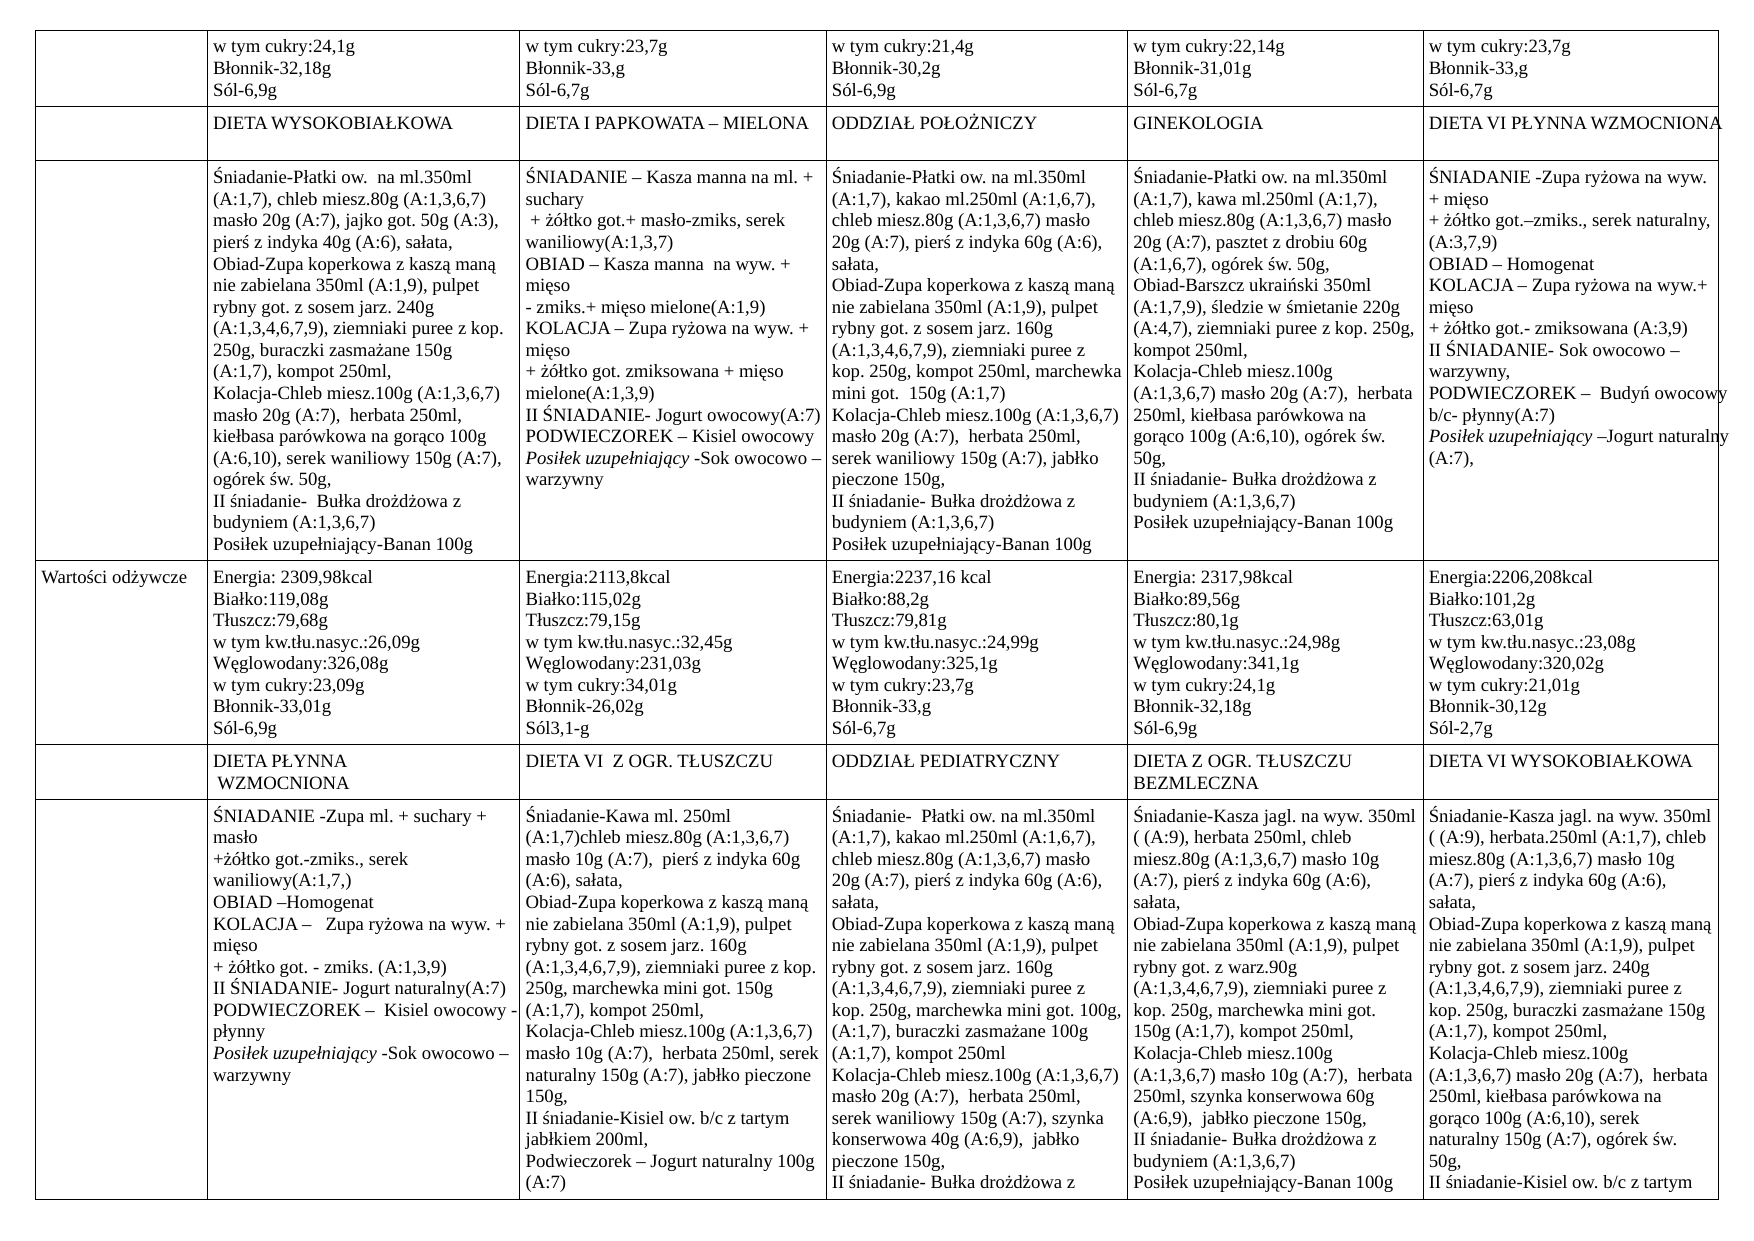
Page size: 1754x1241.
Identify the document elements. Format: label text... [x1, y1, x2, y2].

table_cell Energia:2206,208kcal Białko:101,2g Tłuszcz:63,01g w tym kw.tłu.nasyc.:23,08g Węglowodany:320,02g w tym cukry:21,01g Błonnik-30,12g Sól-2,7g [1424, 561, 1718, 744]
table_cell w tym cukry:22,14g Błonnik-31,01g Sól-6,7g [1128, 31, 1423, 106]
table_cell DIETA VI PŁYNNA WZMOCNIONA [1424, 107, 1718, 160]
table_cell [36, 31, 207, 106]
table_cell [36, 161, 207, 560]
table_cell Energia: 2317,98kcal Białko:89,56g Tłuszcz:80,1g w tym kw.tłu.nasyc.:24,98g Węglowodany:341,1g w tym cukry:24,1g Błonnik-32,18g Sól-6,9g [1128, 561, 1423, 744]
table_cell [36, 107, 207, 160]
table_cell GINEKOLOGIA [1128, 107, 1423, 160]
table_cell Śniadanie-Płatki ow. na ml.350ml (A:1,7), kakao ml.250ml (A:1,6,7), chleb miesz.80g (A:1,3,6,7) masło 20g (A:7), pierś z indyka 60g (A:6), sałata, Obiad-Zupa koperkowa z kaszą maną nie zabielana 350ml (A:1,9), pulpet rybny got. z sosem jarz. 160g (A:1,3,4,6,7,9), ziemniaki puree z kop. 250g, kompot 250ml, marchewka mini got. 150g (A:1,7) Kolacja-Chleb miesz.100g (A:1,3,6,7) masło 20g (A:7), herbata 250ml, serek waniliowy 150g (A:7), jabłko pieczone 150g, II śniadanie- Bułka drożdżowa z budyniem (A:1,3,6,7) Posiłek uzupełniający-Banan 100g [827, 161, 1127, 560]
table_cell w tym cukry:21,4g Błonnik-30,2g Sól-6,9g [827, 31, 1127, 106]
table_cell w tym cukry:24,1g Błonnik-32,18g Sól-6,9g [208, 31, 519, 106]
table_cell ODDZIAŁ PEDIATRYCZNY [827, 745, 1127, 799]
table_cell DIETA WYSOKOBIAŁKOWA [208, 107, 519, 160]
table_cell Śniadanie-Kawa ml. 250ml (A:1,7)chleb miesz.80g (A:1,3,6,7) masło 10g (A:7), pierś z indyka 60g (A:6), sałata, Obiad-Zupa koperkowa z kaszą maną nie zabielana 350ml (A:1,9), pulpet rybny got. z sosem jarz. 160g (A:1,3,4,6,7,9), ziemniaki puree z kop. 250g, marchewka mini got. 150g (A:1,7), kompot 250ml, Kolacja-Chleb miesz.100g (A:1,3,6,7) masło 10g (A:7), herbata 250ml, serek naturalny 150g (A:7), jabłko pieczone 150g, II śniadanie-Kisiel ow. b/c z tartym jabłkiem 200ml, Podwieczorek – Jogurt naturalny 100g (A:7) [520, 800, 826, 1198]
table_cell Śniadanie-Płatki ow. na ml.350ml (A:1,7), chleb miesz.80g (A:1,3,6,7) masło 20g (A:7), jajko got. 50g (A:3), pierś z indyka 40g (A:6), sałata, Obiad-Zupa koperkowa z kaszą maną nie zabielana 350ml (A:1,9), pulpet rybny got. z sosem jarz. 240g (A:1,3,4,6,7,9), ziemniaki puree z kop. 250g, buraczki zasmażane 150g (A:1,7), kompot 250ml, Kolacja-Chleb miesz.100g (A:1,3,6,7) masło 20g (A:7), herbata 250ml, kiełbasa parówkowa na gorąco 100g (A:6,10), serek waniliowy 150g (A:7), ogórek św. 50g, II śniadanie- Bułka drożdżowa z budyniem (A:1,3,6,7) Posiłek uzupełniający-Banan 100g [208, 161, 519, 560]
table_cell Śniadanie-Kasza jagl. na wyw. 350ml ( (A:9), herbata.250ml (A:1,7), chleb miesz.80g (A:1,3,6,7) masło 10g (A:7), pierś z indyka 60g (A:6), sałata, Obiad-Zupa koperkowa z kaszą maną nie zabielana 350ml (A:1,9), pulpet rybny got. z sosem jarz. 240g (A:1,3,4,6,7,9), ziemniaki puree z kop. 250g, buraczki zasmażane 150g (A:1,7), kompot 250ml, Kolacja-Chleb miesz.100g (A:1,3,6,7) masło 20g (A:7), herbata 250ml, kiełbasa parówkowa na gorąco 100g (A:6,10), serek naturalny 150g (A:7), ogórek św. 50g, II śniadanie-Kisiel ow. b/c z tartym [1424, 800, 1718, 1198]
table_cell DIETA I PAPKOWATA – MIELONA [520, 107, 826, 160]
table_cell DIETA VI Z OGR. TŁUSZCZU [520, 745, 826, 799]
table_cell Energia: 2309,98kcal Białko:119,08g Tłuszcz:79,68g w tym kw.tłu.nasyc.:26,09g Węglowodany:326,08g w tym cukry:23,09g Błonnik-33,01g Sól-6,9g [208, 561, 519, 744]
table_cell w tym cukry:23,7g Błonnik-33,g Sól-6,7g [1424, 31, 1718, 106]
table_cell w tym cukry:23,7g Błonnik-33,g Sól-6,7g [520, 31, 826, 106]
table_cell [36, 745, 207, 799]
table_cell ODDZIAŁ POŁOŻNICZY [827, 107, 1127, 160]
table_cell ŚNIADANIE -Zupa ml. + suchary + masło +żółtko got.-zmiks., serek waniliowy(A:1,7,) OBIAD –Homogenat KOLACJA – Zupa ryżowa na wyw. + mięso + żółtko got. - zmiks. (A:1,3,9) II ŚNIADANIE- Jogurt naturalny(A:7) PODWIECZOREK – Kisiel owocowy - płynny Posiłek uzupełniający -Sok owocowo – warzywny [208, 800, 519, 1198]
table_cell Śniadanie-Kasza jagl. na wyw. 350ml ( (A:9), herbata 250ml, chleb miesz.80g (A:1,3,6,7) masło 10g (A:7), pierś z indyka 60g (A:6), sałata, Obiad-Zupa koperkowa z kaszą maną nie zabielana 350ml (A:1,9), pulpet rybny got. z warz.90g (A:1,3,4,6,7,9), ziemniaki puree z kop. 250g, marchewka mini got. 150g (A:1,7), kompot 250ml, Kolacja-Chleb miesz.100g (A:1,3,6,7) masło 10g (A:7), herbata 250ml, szynka konserwowa 60g (A:6,9), jabłko pieczone 150g, II śniadanie- Bułka drożdżowa z budyniem (A:1,3,6,7) Posiłek uzupełniający-Banan 100g [1128, 800, 1423, 1198]
table_cell Energia:2113,8kcal Białko:115,02g Tłuszcz:79,15g w tym kw.tłu.nasyc.:32,45g Węglowodany:231,03g w tym cukry:34,01g Błonnik-26,02g Sól3,1-g [520, 561, 826, 744]
table_cell DIETA VI WYSOKOBIAŁKOWA [1424, 745, 1718, 799]
table_cell Wartości odżywcze [36, 561, 207, 744]
table_cell Energia:2237,16 kcal Białko:88,2g Tłuszcz:79,81g w tym kw.tłu.nasyc.:24,99g Węglowodany:325,1g w tym cukry:23,7g Błonnik-33,g Sól-6,7g [827, 561, 1127, 744]
table_cell Śniadanie- Płatki ow. na ml.350ml (A:1,7), kakao ml.250ml (A:1,6,7), chleb miesz.80g (A:1,3,6,7) masło 20g (A:7), pierś z indyka 60g (A:6), sałata, Obiad-Zupa koperkowa z kaszą maną nie zabielana 350ml (A:1,9), pulpet rybny got. z sosem jarz. 160g (A:1,3,4,6,7,9), ziemniaki puree z kop. 250g, marchewka mini got. 100g, (A:1,7), buraczki zasmażane 100g (A:1,7), kompot 250ml Kolacja-Chleb miesz.100g (A:1,3,6,7) masło 20g (A:7), herbata 250ml, serek waniliowy 150g (A:7), szynka konserwowa 40g (A:6,9), jabłko pieczone 150g, II śniadanie- Bułka drożdżowa z [827, 800, 1127, 1198]
table_cell ŚNIADANIE – Kasza manna na ml. + suchary + żółtko got.+ masło-zmiks, serek waniliowy(A:1,3,7) OBIAD – Kasza manna na wyw. + mięso - zmiks.+ mięso mielone(A:1,9) KOLACJA – Zupa ryżowa na wyw. + mięso + żółtko got. zmiksowana + mięso mielone(A:1,3,9) II ŚNIADANIE- Jogurt owocowy(A:7) PODWIECZOREK – Kisiel owocowy Posiłek uzupełniający -Sok owocowo – warzywny [520, 161, 826, 560]
table_cell [36, 800, 207, 1198]
table_cell Śniadanie-Płatki ow. na ml.350ml (A:1,7), kawa ml.250ml (A:1,7), chleb miesz.80g (A:1,3,6,7) masło 20g (A:7), pasztet z drobiu 60g (A:1,6,7), ogórek św. 50g, Obiad-Barszcz ukraiński 350ml (A:1,7,9), śledzie w śmietanie 220g (A:4,7), ziemniaki puree z kop. 250g, kompot 250ml, Kolacja-Chleb miesz.100g (A:1,3,6,7) masło 20g (A:7), herbata 250ml, kiełbasa parówkowa na gorąco 100g (A:6,10), ogórek św. 50g, II śniadanie- Bułka drożdżowa z budyniem (A:1,3,6,7) Posiłek uzupełniający-Banan 100g [1128, 161, 1423, 560]
table_cell ŚNIADANIE -Zupa ryżowa na wyw. + mięso + żółtko got.–zmiks., serek naturalny,(A:3,7,9) OBIAD – Homogenat KOLACJA – Zupa ryżowa na wyw.+ mięso + żółtko got.- zmiksowana (A:3,9) II ŚNIADANIE- Sok owocowo – warzywny, PODWIECZOREK – Budyń owocowy b/c- płynny(A:7) Posiłek uzupełniający –Jogurt naturalny (A:7), [1424, 161, 1718, 560]
table_cell DIETA PŁYNNA WZMOCNIONA [208, 745, 519, 799]
table_cell DIETA Z OGR. TŁUSZCZU BEZMLECZNA [1128, 745, 1423, 799]
